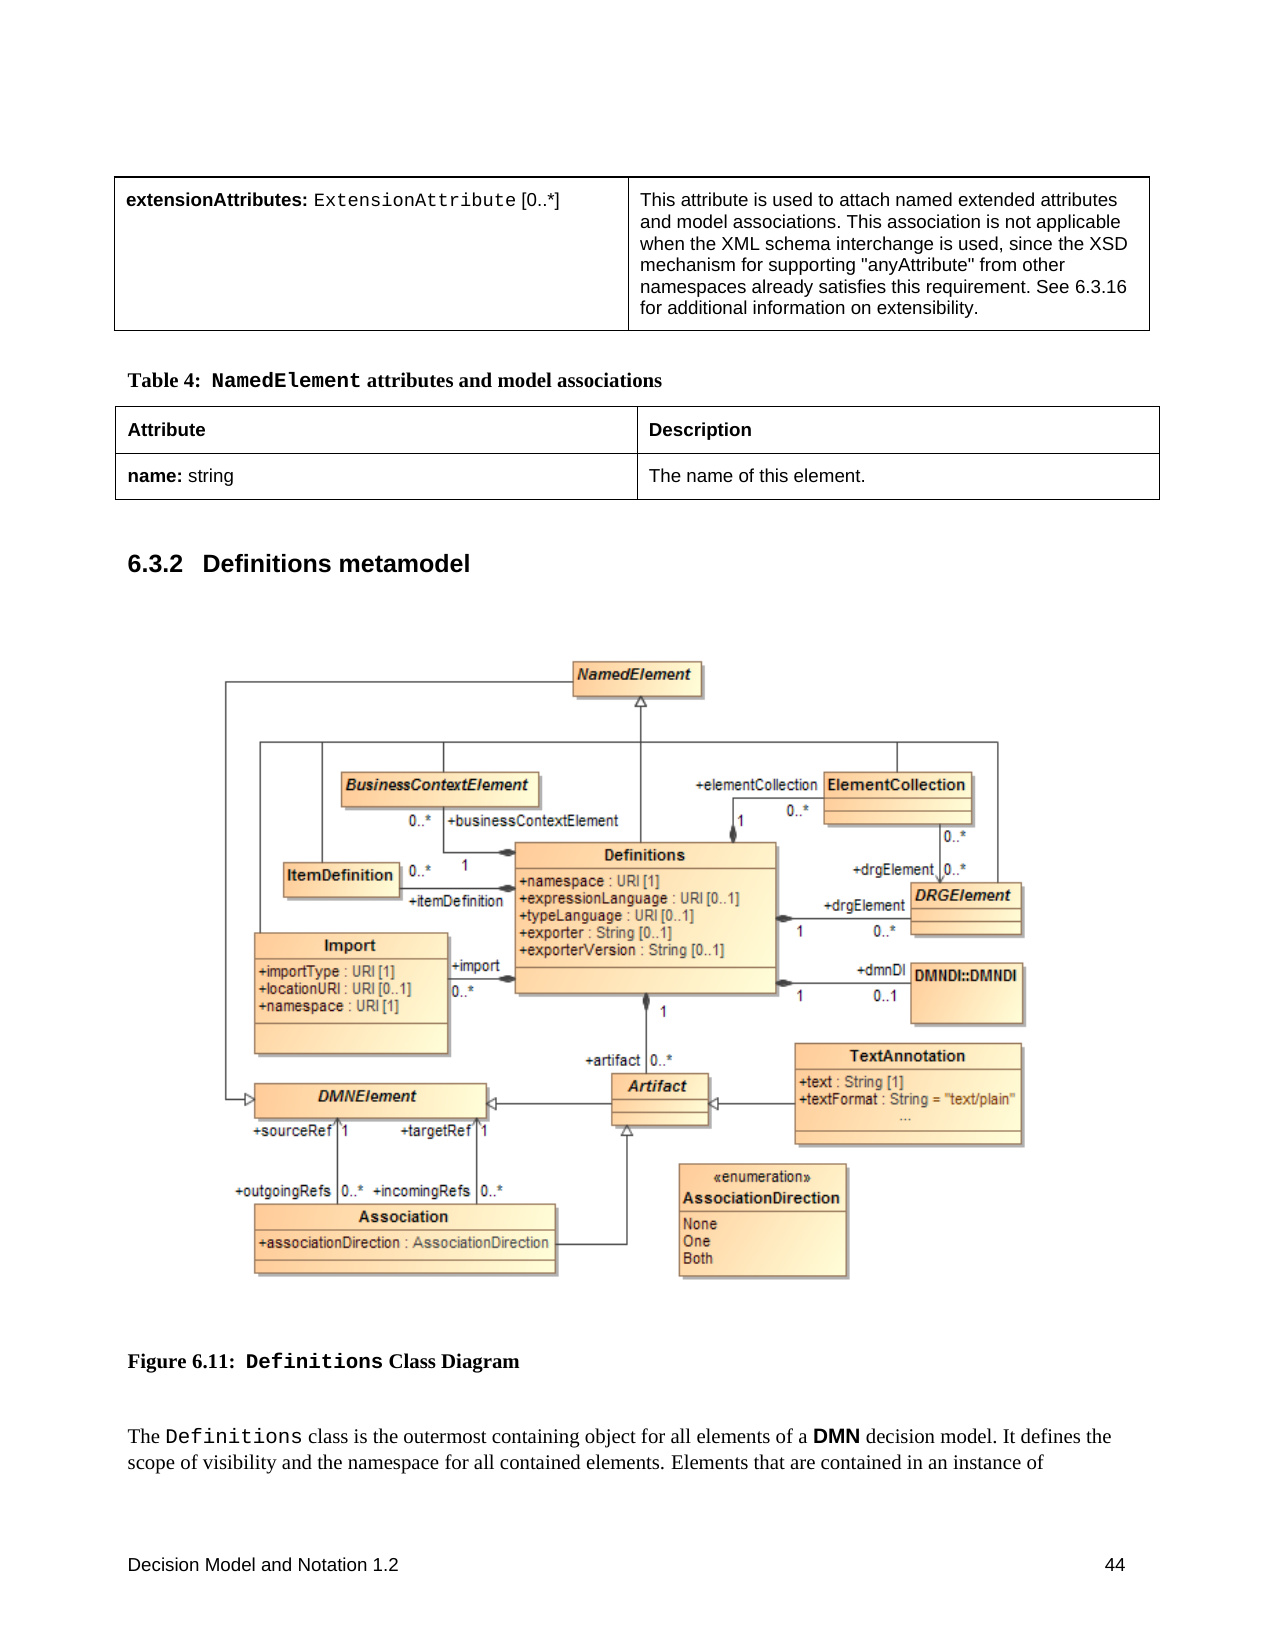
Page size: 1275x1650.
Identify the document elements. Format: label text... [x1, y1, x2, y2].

table_cell This attribute is used to attach named extended attributes and model associations. This association is not applicable when the XML schema interchange is used, since the XSD mechanism for supporting "anyAttribute" from other namespaces already satisfies this requirement. See 6.3.16 for additional information on extensibility. [629, 178, 1149, 330]
table_cell name: string [116, 454, 637, 498]
text Figure 6.11: Definitions Class Diagram [127, 1349, 1147, 1375]
text The Definitions class is the outermost containing object for all elements of a DMN decision model. It defines the scope of visibility and the namespace for all contained elements. Elements that are contained in an instance of [127, 1424, 1147, 1474]
picture [177, 639, 1098, 1313]
table_cell The name of this element. [638, 454, 1159, 498]
table_header Description [638, 407, 1159, 452]
subtitle Definitions metamodel [127, 549, 1147, 577]
table_cell extensionAttributes: ExtensionAttribute [0..*] [115, 178, 628, 330]
table_header Attribute [116, 407, 637, 452]
text Table 4: NamedElement attributes and model associations [127, 368, 1147, 394]
